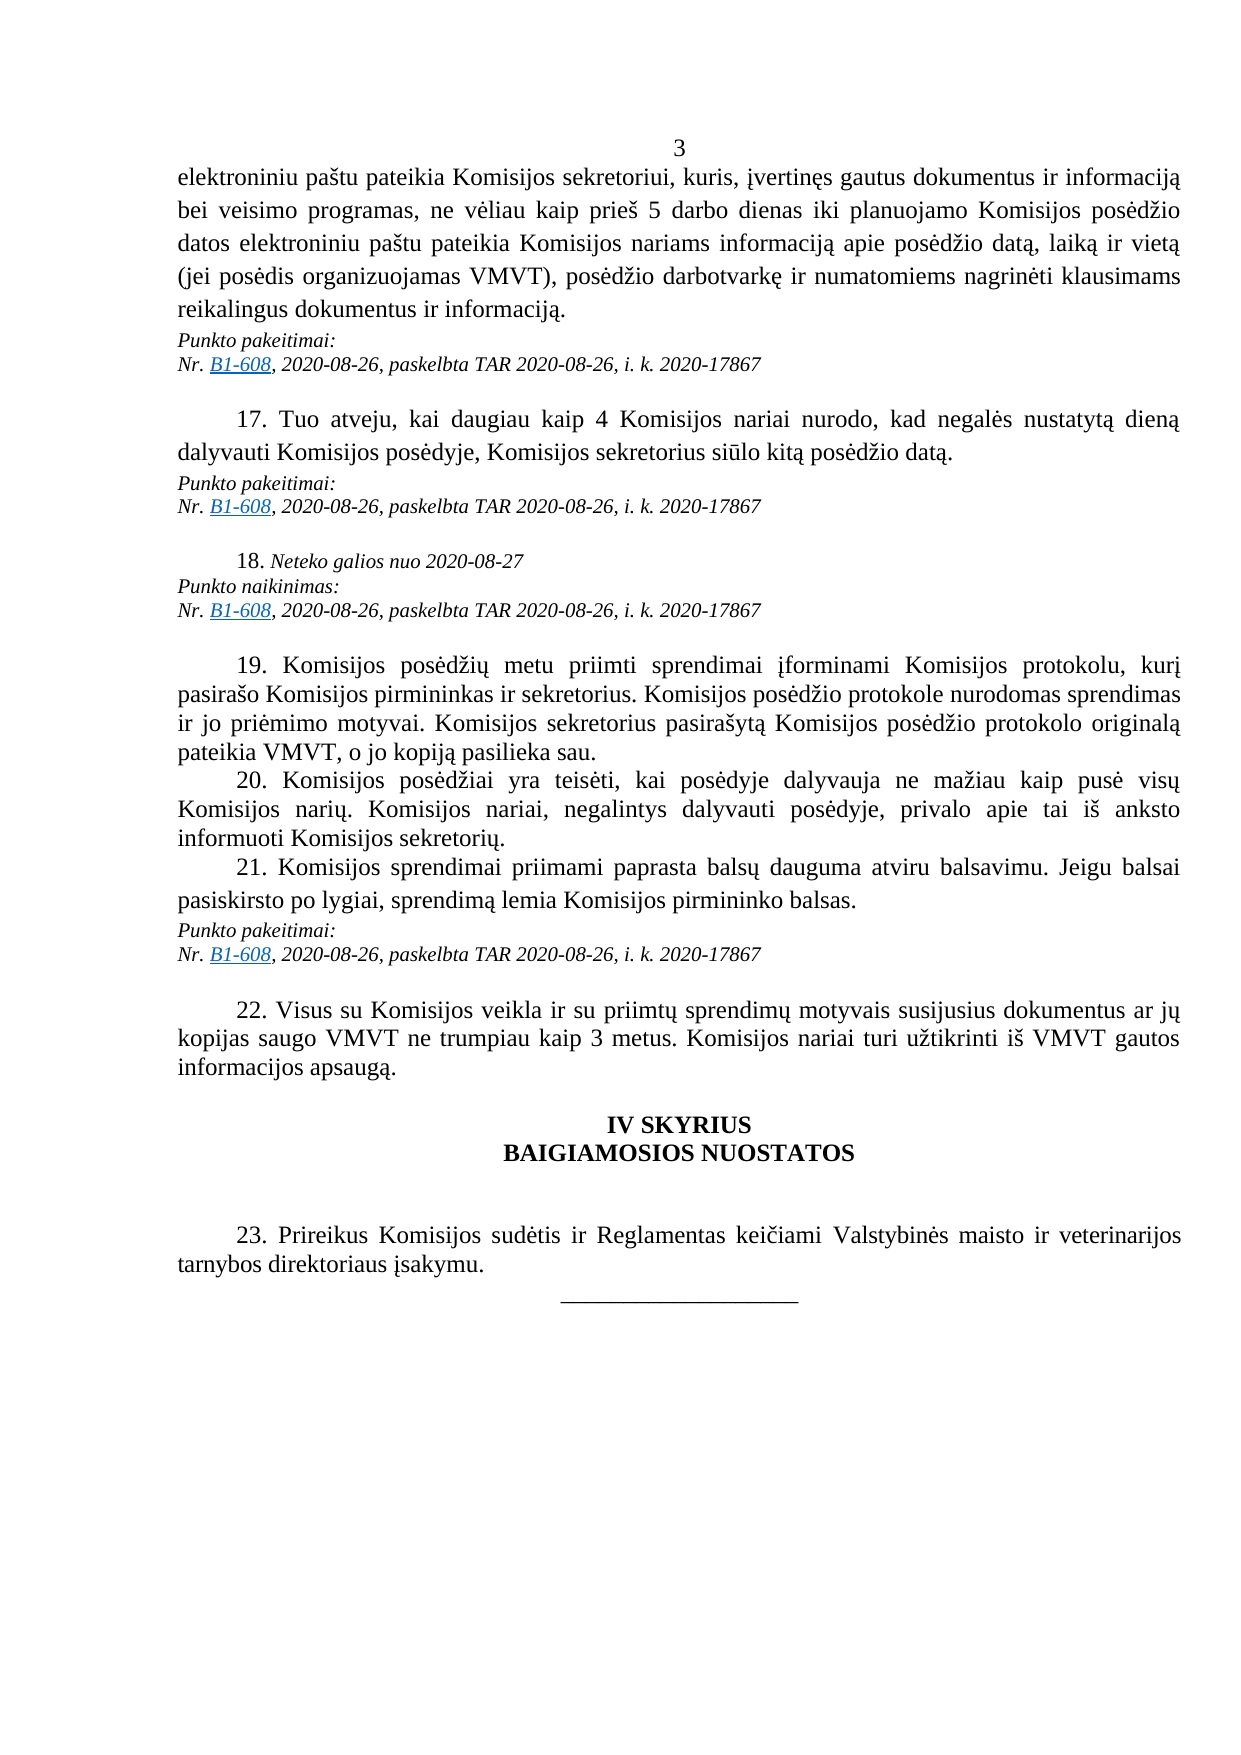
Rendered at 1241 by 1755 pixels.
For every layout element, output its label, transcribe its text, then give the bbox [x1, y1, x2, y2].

text 22. Visus su Komisijos veikla ir su priimtų sprendimų motyvais susijusius dokumentus ar jų kopijas saugo VMVT ne trumpiau kaip 3 metus. Komisijos nariai turi užtikrinti iš VMVT gautos informacijos apsaugą. [177, 995, 1181, 1081]
text 19. Komisijos posėdžių metu priimti sprendimai įforminami Komisijos protokolu, kurį pasirašo Komisijos pirmininkas ir sekretorius. Komisijos posėdžio protokole nurodomas sprendimas ir jo priėmimo motyvai. Komisijos sekretorius pasirašytą Komisijos posėdžio protokolo originalą pateikia VMVT, o jo kopiją pasilieka sau. [177, 651, 1181, 766]
text 18. Neteko galios nuo 2020-08-27 [177, 547, 1181, 574]
text Punkto pakeitimai: [177, 918, 1181, 942]
text ___________________ [177, 1277, 1181, 1306]
text Nr. B1-608, 2020-08-26, paskelbta TAR 2020-08-26, i. k. 2020-17867 [177, 494, 1181, 518]
text Nr. B1-608, 2020-08-26, paskelbta TAR 2020-08-26, i. k. 2020-17867 [177, 598, 1181, 622]
text 21. Komisijos sprendimai priimami paprasta balsų dauguma atviru balsavimu. Jeigu balsai pasiskirsto po lygiai, sprendimą lemia Komisijos pirmininko balsas. [177, 852, 1181, 913]
text 17. Tuo atveju, kai daugiau kaip 4 Komisijos nariai nurodo, kad negalės nustatytą dieną dalyvauti Komisijos posėdyje, Komisijos sekretorius siūlo kitą posėdžio datą. [177, 404, 1181, 466]
text Nr. B1-608, 2020-08-26, paskelbta TAR 2020-08-26, i. k. 2020-17867 [177, 942, 1181, 966]
text Nr. B1-608, 2020-08-26, paskelbta TAR 2020-08-26, i. k. 2020-17867 [177, 352, 1181, 376]
text BAIGIAMOSIOS NUOSTATOS [177, 1138, 1181, 1167]
text Punkto naikinimas: [177, 574, 1181, 598]
text 23. Prireikus Komisijos sudėtis ir Reglamentas keičiami Valstybinės maisto ir veterinarijos tarnybos direktoriaus įsakymu. [177, 1220, 1181, 1277]
text Punkto pakeitimai: [177, 470, 1181, 494]
text Punkto pakeitimai: [177, 327, 1181, 352]
text 20. Komisijos posėdžiai yra teisėti, kai posėdyje dalyvauja ne mažiau kaip pusė visų Komisijos narių. Komisijos nariai, negalintys dalyvauti posėdyje, privalo apie tai iš anksto informuoti Komisijos sekretorių. [177, 766, 1181, 852]
text IV SKYRIUS [177, 1110, 1181, 1138]
text elektroniniu paštu pateikia Komisijos sekretoriui, kuris, įvertinęs gautus dokumentus ir informaciją bei veisimo programas, ne vėliau kaip prieš 5 darbo dienas iki planuojamo Komisijos posėdžio datos elektroniniu paštu pateikia Komisijos nariams informaciją apie posėdžio datą, laiką ir vietą (jei posėdis organizuojamas VMVT), posėdžio darbotvarkę ir numatomiems nagrinėti klausimams reikalingus dokumentus ir informaciją. [177, 162, 1181, 323]
